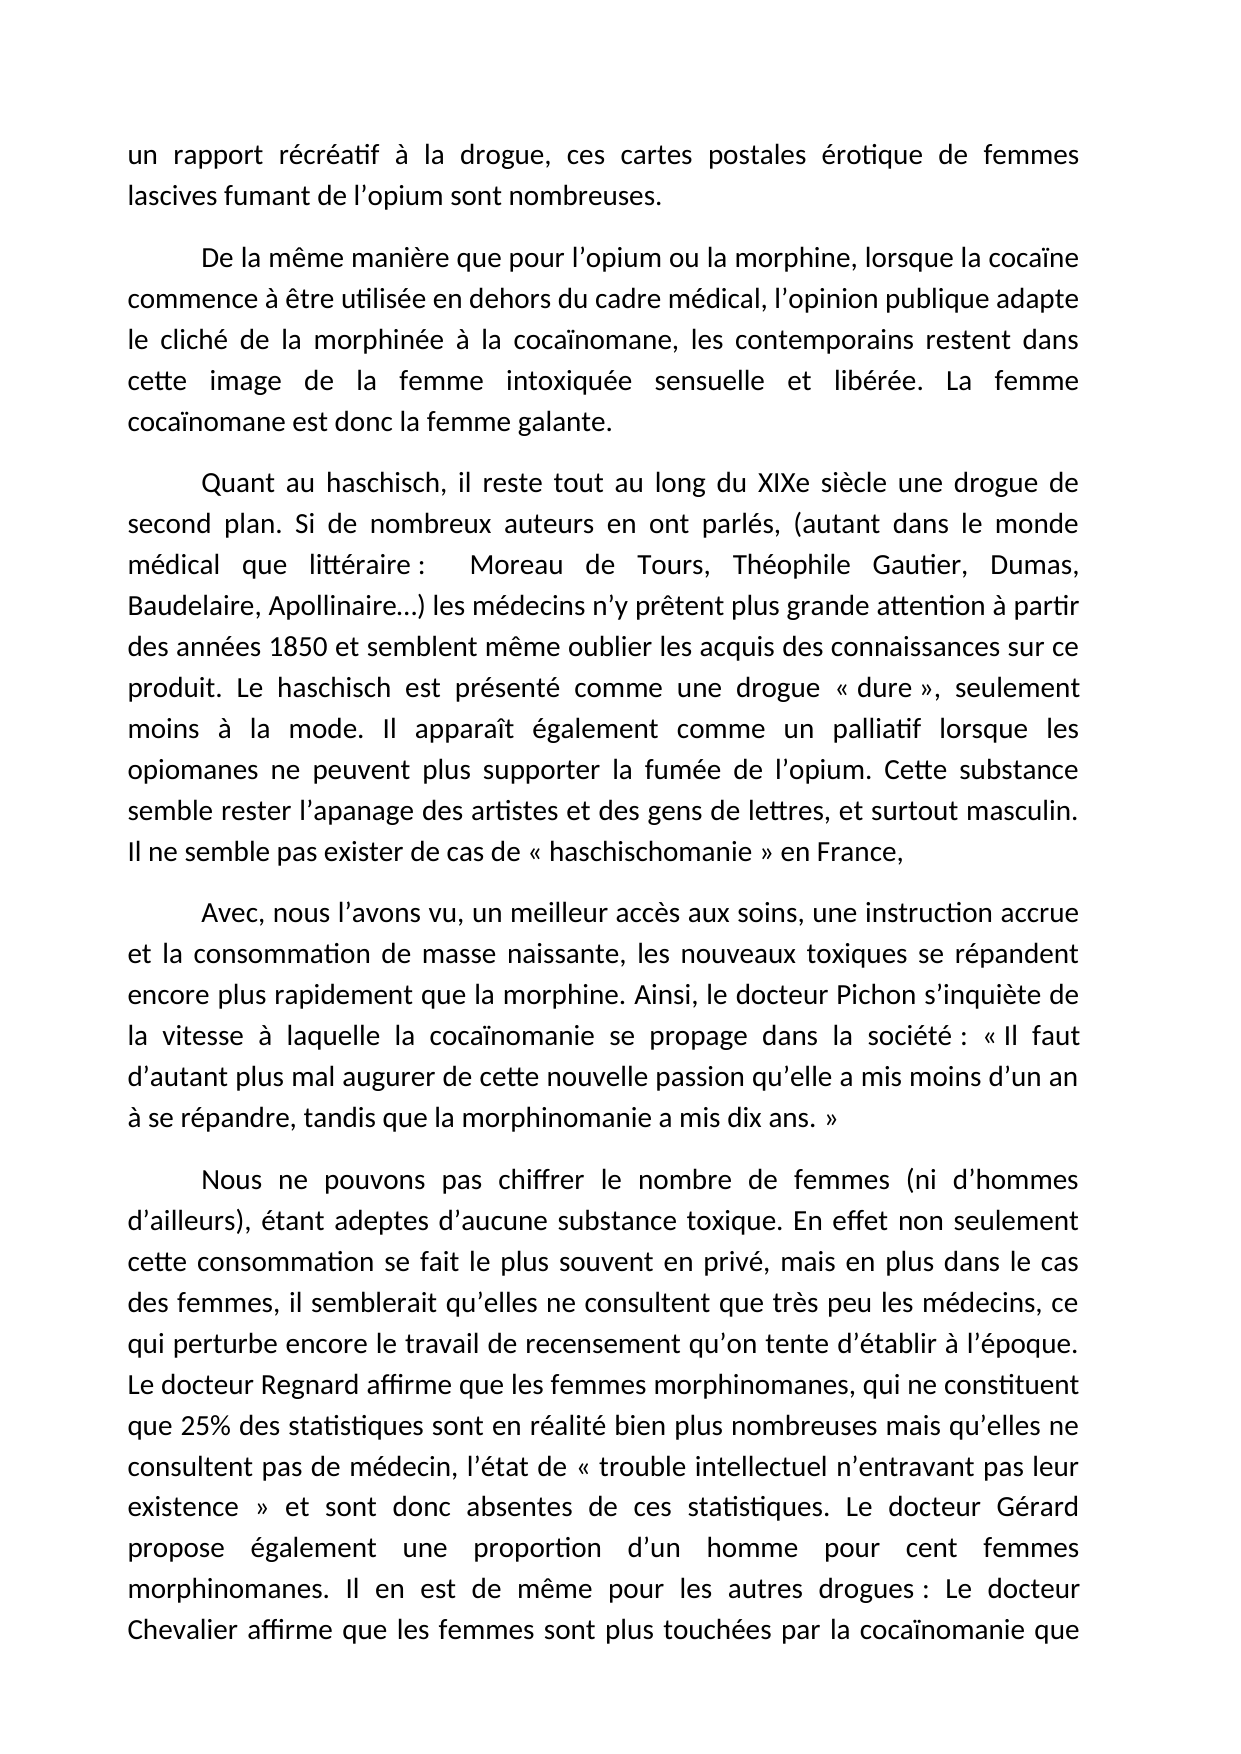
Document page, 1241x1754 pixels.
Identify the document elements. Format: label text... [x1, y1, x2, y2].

text Quant au haschisch, il reste tout au long du XIXe siècle une drogue de second plan. Si de nombreux auteurs en ont parlés, (autant dans le monde médical que littéraire : Moreau de Tours, Théophile Gautier, Dumas, Baudelaire, Apollinaire…) les médecins n’y prêtent plus grande attention à partir des années 1850 et semblent même oublier les acquis des connaissances sur ce produit. Le haschisch est présenté comme une drogue « dure », seulement moins à la mode. Il apparaît également comme un palliatif lorsque les opiomanes ne peuvent plus supporter la fumée de l’opium. Cette substance semble rester l’apanage des artistes et des gens de lettres, et surtout masculin. Il ne semble pas exister de cas de « haschischomanie » en France, [127, 464, 1080, 868]
text De la même manière que pour l’opium ou la morphine, lorsque la cocaïne commence à être utilisée en dehors du cadre médical, l’opinion publique adapte le cliché de la morphinée à la cocaïnomane, les contemporains restent dans cette image de la femme intoxiquée sensuelle et libérée. La femme cocaïnomane est donc la femme galante. [127, 239, 1080, 438]
text Avec, nous l’avons vu, un meilleur accès aux soins, une instruction accrue et la consommation de masse naissante, les nouveaux toxiques se répandent encore plus rapidement que la morphine. Ainsi, le docteur Pichon s’inquiète de la vitesse à laquelle la cocaïnomanie se propage dans la société : « Il faut d’autant plus mal augurer de cette nouvelle passion qu’elle a mis moins d’un an à se répandre, tandis que la morphinomanie a mis dix ans. » [127, 894, 1080, 1135]
text Nous ne pouvons pas chiffrer le nombre de femmes (ni d’hommes d’ailleurs), étant adeptes d’aucune substance toxique. En effet non seulement cette consommation se fait le plus souvent en privé, mais en plus dans le cas des femmes, il semblerait qu’elles ne consultent que très peu les médecins, ce qui perturbe encore le travail de recensement qu’on tente d’établir à l’époque. Le docteur Regnard affirme que les femmes morphinomanes, qui ne constituent que 25% des statistiques sont en réalité bien plus nombreuses mais qu’elles ne consultent pas de médecin, l’état de « trouble intellectuel n’entravant pas leur existence » et sont donc absentes de ces statistiques. Le docteur Gérard propose également une proportion d’un homme pour cent femmes morphinomanes. Il en est de même pour les autres drogues : Le docteur Chevalier affirme que les femmes sont plus touchées par la cocaïnomanie que [127, 1161, 1080, 1647]
text un rapport récréatif à la drogue, ces cartes postales érotique de femmes lascives fumant de l’opium sont nombreuses. [127, 136, 1080, 213]
